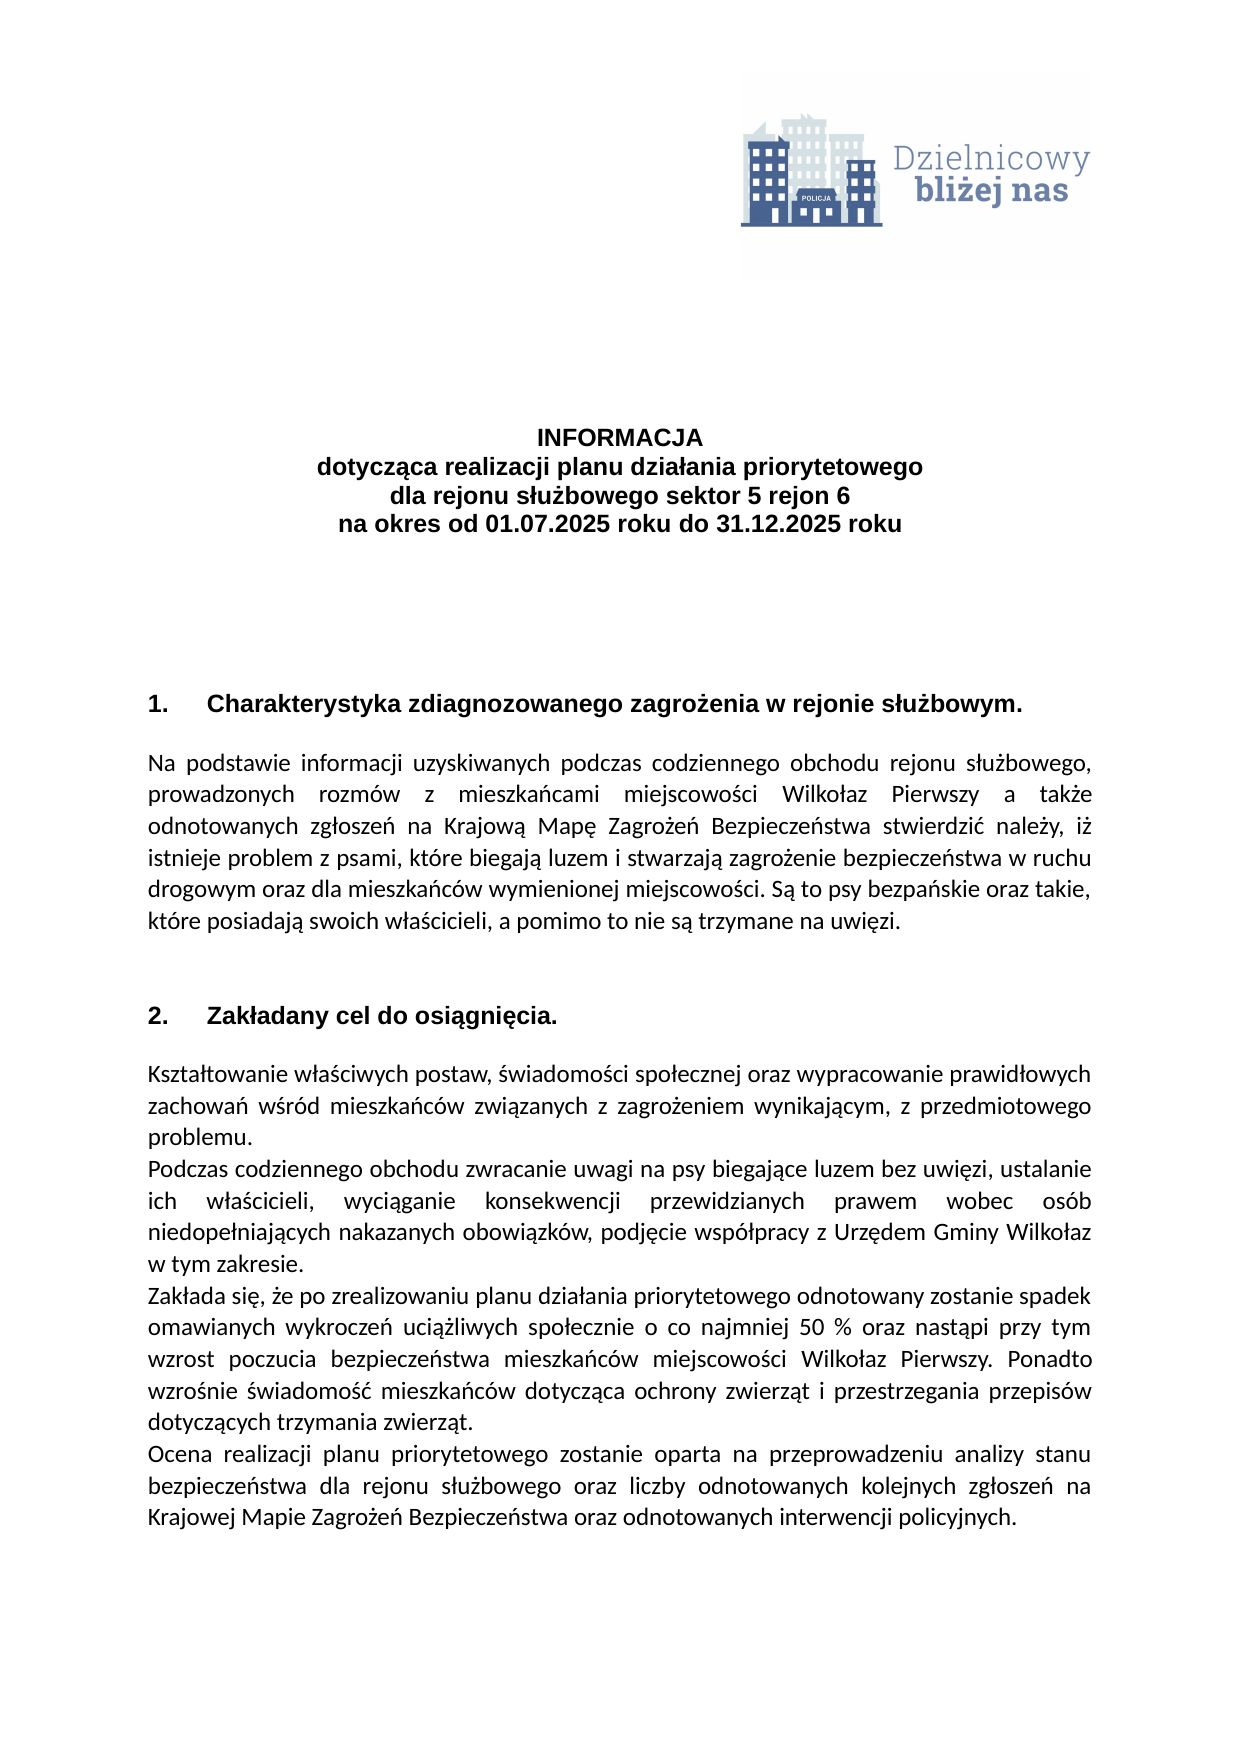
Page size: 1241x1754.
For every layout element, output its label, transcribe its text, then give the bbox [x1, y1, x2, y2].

text Zakłada się, że po zrealizowaniu planu działania priorytetowego odnotowany zostanie spadek omawianych wykroczeń uciążliwych społecznie o co najmniej 50 % oraz nastąpi przy tym wzrost poczucia bezpieczeństwa mieszkańców miejscowości Wilkołaz Pierwszy. Ponadto wzrośnie świadomość mieszkańców dotycząca ochrony zwierząt i przestrzegania przepisów dotyczących trzymania zwierząt. [148, 1280, 1093, 1437]
text Ocena realizacji planu priorytetowego zostanie oparta na przeprowadzeniu analizy stanu bezpieczeństwa dla rejonu służbowego oraz liczby odnotowanych kolejnych zgłoszeń na Krajowej Mapie Zagrożeń Bezpieczeństwa oraz odnotowanych interwencji policyjnych. [148, 1438, 1093, 1532]
list Charakterystyka zdiagnozowanego zagrożenia w rejonie służbowym. [148, 689, 1093, 718]
text Kształtowanie właściwych postaw, świadomości społecznej oraz wypracowanie prawidłowych zachowań wśród mieszkańców związanych z zagrożeniem wynikającym, z przedmiotowego problemu. [148, 1058, 1093, 1152]
text dla rejonu służbowego sektor 5 rejon 6 [148, 481, 1093, 509]
text dotycząca realizacji planu działania priorytetowego [148, 452, 1093, 481]
list Zakładany cel do osiągnięcia. [148, 1001, 1093, 1029]
text na okres od 01.07.2025 roku do 31.12.2025 roku [148, 509, 1093, 538]
text INFORMACJA [148, 423, 1093, 452]
text Na podstawie informacji uzyskiwanych podczas codziennego obchodu rejonu służbowego, prowadzonych rozmów z mieszkańcami miejscowości Wilkołaz Pierwszy a także odnotowanych zgłoszeń na Krajową Mapę Zagrożeń Bezpieczeństwa stwierdzić należy, iż istnieje problem z psami, które biegają luzem i stwarzają zagrożenie bezpieczeństwa w ruchu drogowym oraz dla mieszkańców wymienionej miejscowości. Są to psy bezpańskie oraz takie, które posiadają swoich właścicieli, a pomimo to nie są trzymane na uwięzi. [148, 747, 1093, 936]
text Podczas codziennego obchodu zwracanie uwagi na psy biegające luzem bez uwięzi, ustalanie ich właścicieli, wyciąganie konsekwencji przewidzianych prawem wobec osób niedopełniających nakazanych obowiązków, podjęcie współpracy z Urzędem Gminy Wilkołaz w tym zakresie. [148, 1153, 1093, 1279]
